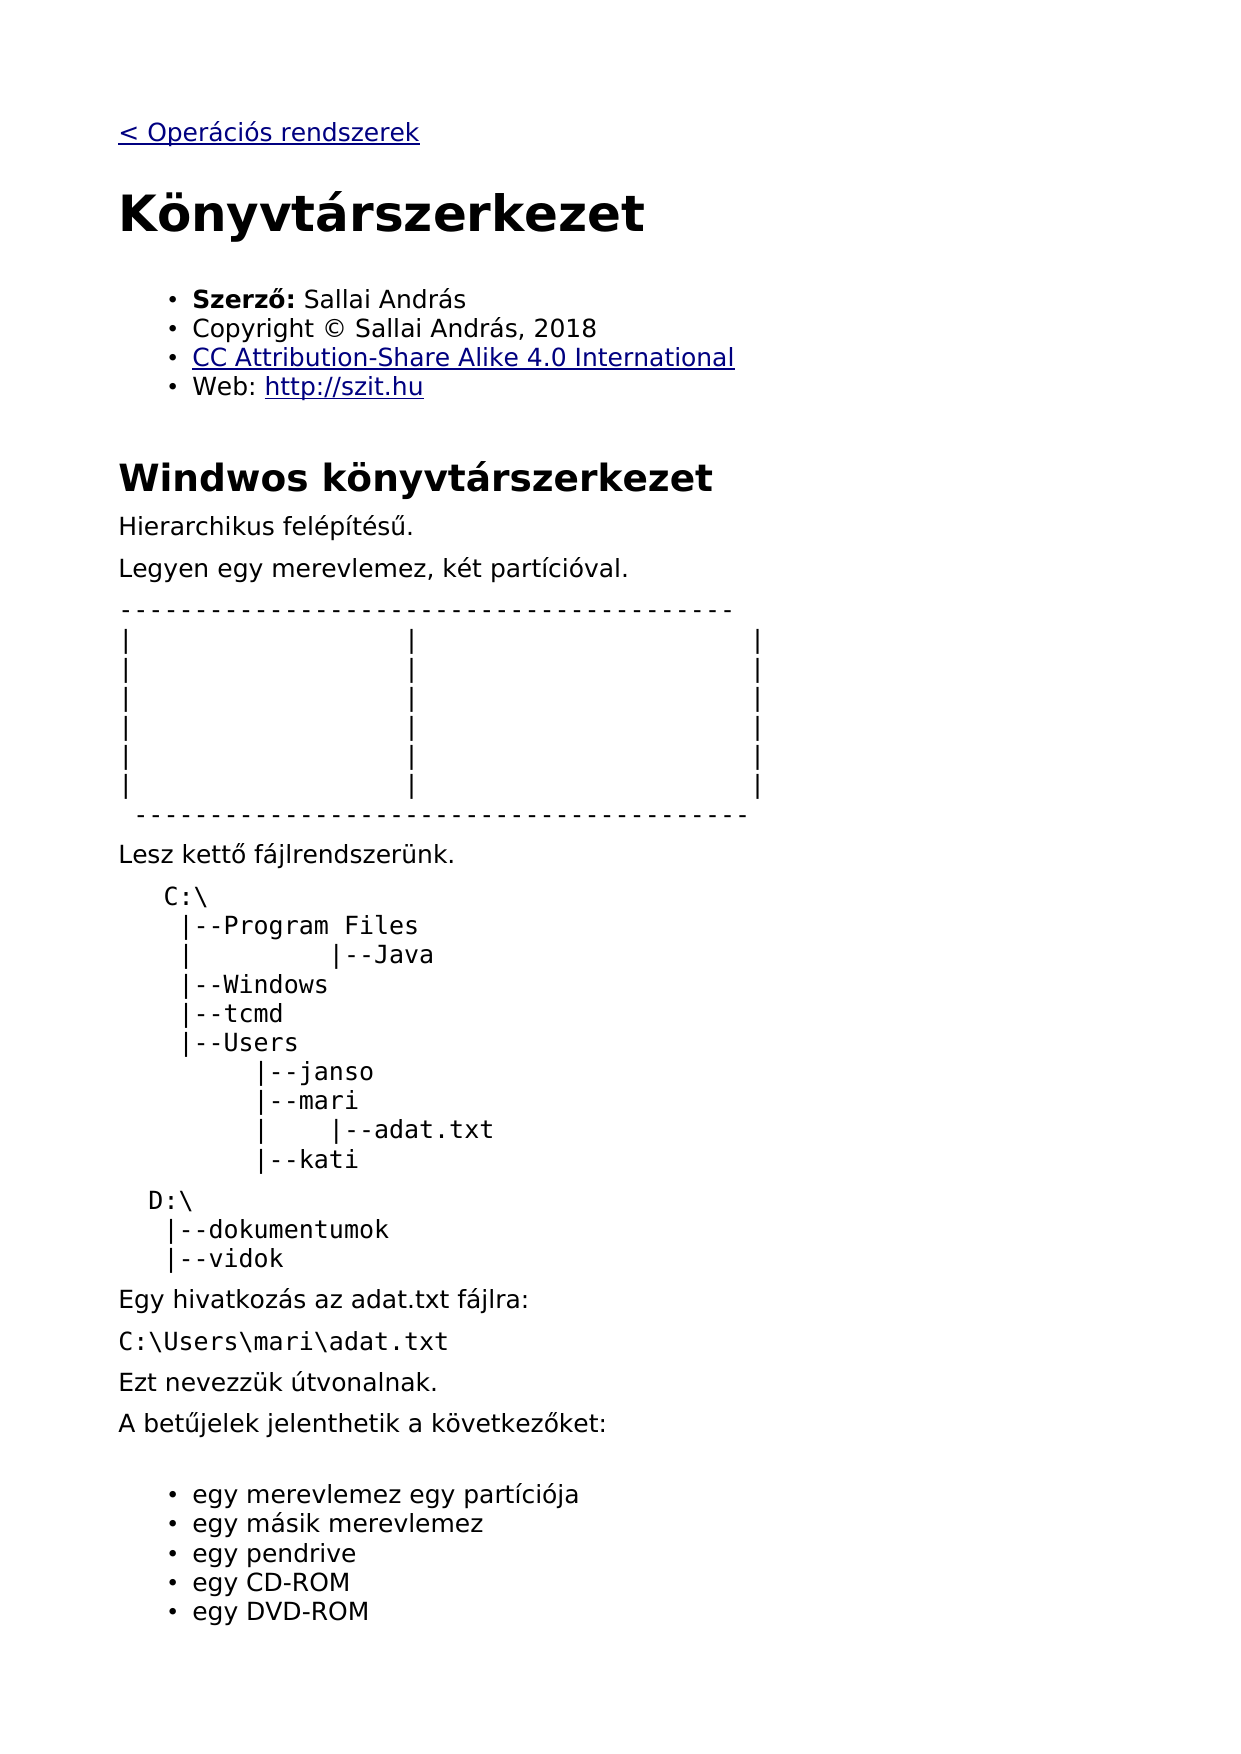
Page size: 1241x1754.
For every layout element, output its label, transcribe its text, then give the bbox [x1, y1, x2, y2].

list Web: http://szit.hu [177, 372, 1122, 402]
text Lesz kettő fájlrendszerünk. [118, 841, 1122, 870]
list CC Attribution-Share Alike 4.0 International [177, 343, 1122, 372]
list egy pendrive [177, 1539, 1122, 1568]
text Egy hivatkozás az adat.txt fájlra: [118, 1285, 1122, 1314]
text < Operációs rendszerek [118, 118, 1122, 147]
subtitle Windwos könyvtárszerkezet [118, 456, 1122, 500]
list Szerző: Sallai András [177, 285, 1122, 314]
list Copyright © Sallai András, 2018 [177, 314, 1122, 343]
list egy másik merevlemez [177, 1510, 1122, 1539]
text A betűjelek jelenthetik a következőket: [118, 1409, 1122, 1438]
list egy DVD-ROM [177, 1597, 1122, 1626]
text ----------------------------------------- | | | | | | | | | | | | | | | | | | ----------------------------------------- [118, 596, 1122, 829]
text Legyen egy merevlemez, két partícióval. [118, 554, 1122, 583]
subtitle Könyvtárszerkezet [118, 185, 1122, 243]
text C:\ |--Program Files | |--Java |--Windows |--tcmd |--Users |--janso |--mari | |--adat.txt |--kati [118, 882, 1122, 1174]
list egy merevlemez egy partíciója [177, 1481, 1122, 1510]
text C:\Users\mari\adat.txt [118, 1327, 1122, 1356]
list egy CD-ROM [177, 1568, 1122, 1597]
text D:\ |--dokumentumok |--vidok [118, 1186, 1122, 1273]
text Hierarchikus felépítésű. [118, 512, 1122, 541]
text Ezt nevezzük útvonalnak. [118, 1368, 1122, 1397]
